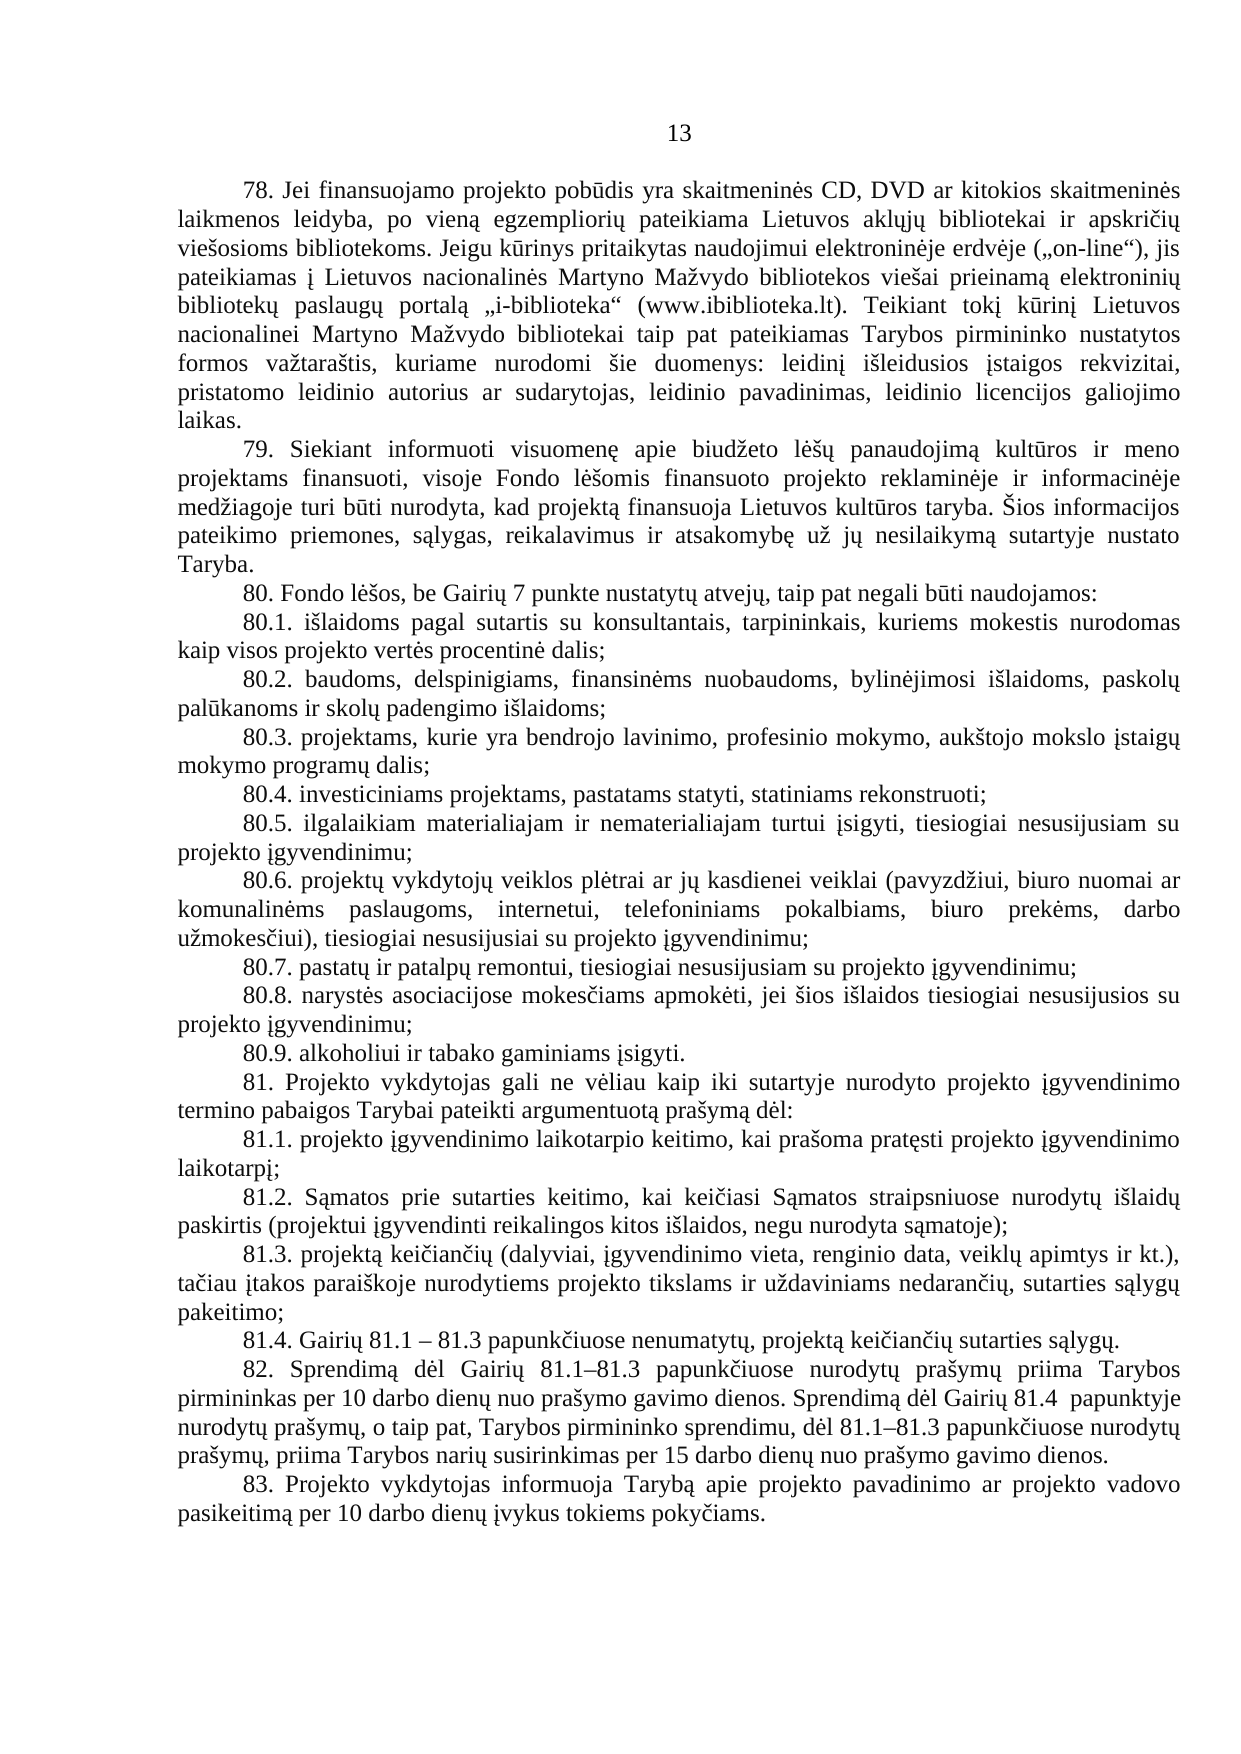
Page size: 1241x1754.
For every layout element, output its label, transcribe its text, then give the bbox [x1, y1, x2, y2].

text 81.1. projekto įgyvendinimo laikotarpio keitimo, kai prašoma pratęsti projekto įgyvendinimo laikotarpį; [177, 1124, 1181, 1182]
text 80.5. ilgalaikiam materialiajam ir nematerialiajam turtui įsigyti, tiesiogiai nesusijusiam su projekto įgyvendinimu; [177, 808, 1181, 866]
text 80.3. projektams, kurie yra bendrojo lavinimo, profesinio mokymo, aukštojo mokslo įstaigų mokymo programų dalis; [177, 722, 1181, 779]
text 79. Siekiant informuoti visuomenę apie biudžeto lėšų panaudojimą kultūros ir meno projektams finansuoti, visoje Fondo lėšomis finansuoto projekto reklaminėje ir informacinėje medžiagoje turi būti nurodyta, kad projektą finansuoja Lietuvos kultūros taryba. Šios informacijos pateikimo priemones, sąlygas, reikalavimus ir atsakomybę už jų nesilaikymą sutartyje nustato Taryba. [177, 434, 1181, 578]
text 80.2. baudoms, delspinigiams, finansinėms nuobaudoms, bylinėjimosi išlaidoms, paskolų palūkanoms ir skolų padengimo išlaidoms; [177, 664, 1181, 722]
text 80.8. narystės asociacijose mokesčiams apmokėti, jei šios išlaidos tiesiogiai nesusijusios su projekto įgyvendinimu; [177, 981, 1181, 1038]
text 78. Jei finansuojamo projekto pobūdis yra skaitmeninės CD, DVD ar kitokios skaitmeninės laikmenos leidyba, po vieną egzempliorių pateikiama Lietuvos aklųjų bibliotekai ir apskričių viešosioms bibliotekoms. Jeigu kūrinys pritaikytas naudojimui elektroninėje erdvėje („on-line“), jis pateikiamas į Lietuvos nacionalinės Martyno Mažvydo bibliotekos viešai prieinamą elektroninių bibliotekų paslaugų portalą „i-biblioteka“ (www.ibiblioteka.lt). Teikiant tokį kūrinį Lietuvos nacionalinei Martyno Mažvydo bibliotekai taip pat pateikiamas Tarybos pirmininko nustatytos formos važtaraštis, kuriame nurodomi šie duomenys: leidinį išleidusios įstaigos rekvizitai, pristatomo leidinio autorius ar sudarytojas, leidinio pavadinimas, leidinio licencijos galiojimo laikas. [177, 176, 1181, 434]
text 81.4. Gairių 81.1 – 81.3 papunkčiuose nenumatytų, projektą keičiančių sutarties sąlygų. [177, 1326, 1181, 1354]
text 80.7. pastatų ir patalpų remontui, tiesiogiai nesusijusiam su projekto įgyvendinimu; [177, 952, 1181, 981]
text 80.9. alkoholiui ir tabako gaminiams įsigyti. [177, 1038, 1181, 1067]
text 83. Projekto vykdytojas informuoja Tarybą apie projekto pavadinimo ar projekto vadovo pasikeitimą per 10 darbo dienų įvykus tokiems pokyčiams. [177, 1469, 1181, 1527]
text 80.1. išlaidoms pagal sutartis su konsultantais, tarpininkais, kuriems mokestis nurodomas kaip visos projekto vertės procentinė dalis; [177, 607, 1181, 664]
text 81.2. Sąmatos prie sutarties keitimo, kai keičiasi Sąmatos straipsniuose nurodytų išlaidų paskirtis (projektui įgyvendinti reikalingos kitos išlaidos, negu nurodyta sąmatoje); [177, 1182, 1181, 1239]
text 82. Sprendimą dėl Gairių 81.1–81.3 papunkčiuose nurodytų prašymų priima Tarybos pirmininkas per 10 darbo dienų nuo prašymo gavimo dienos. Sprendimą dėl Gairių 81.4 papunktyje nurodytų prašymų, o taip pat, Tarybos pirmininko sprendimu, dėl 81.1–81.3 papunkčiuose nurodytų prašymų, priima Tarybos narių susirinkimas per 15 darbo dienų nuo prašymo gavimo dienos. [177, 1354, 1181, 1469]
text 80.4. investiciniams projektams, pastatams statyti, statiniams rekonstruoti; [177, 779, 1181, 808]
text 81. Projekto vykdytojas gali ne vėliau kaip iki sutartyje nurodyto projekto įgyvendinimo termino pabaigos Tarybai pateikti argumentuotą prašymą dėl: [177, 1067, 1181, 1124]
text 81.3. projektą keičiančių (dalyviai, įgyvendinimo vieta, renginio data, veiklų apimtys ir kt.), tačiau įtakos paraiškoje nurodytiems projekto tikslams ir uždaviniams nedarančių, sutarties sąlygų pakeitimo; [177, 1239, 1181, 1326]
text 80. Fondo lėšos, be Gairių 7 punkte nustatytų atvejų, taip pat negali būti naudojamos: [177, 578, 1181, 607]
text 80.6. projektų vykdytojų veiklos plėtrai ar jų kasdienei veiklai (pavyzdžiui, biuro nuomai ar komunalinėms paslaugoms, internetui, telefoniniams pokalbiams, biuro prekėms, darbo užmokesčiui), tiesiogiai nesusijusiai su projekto įgyvendinimu; [177, 866, 1181, 952]
